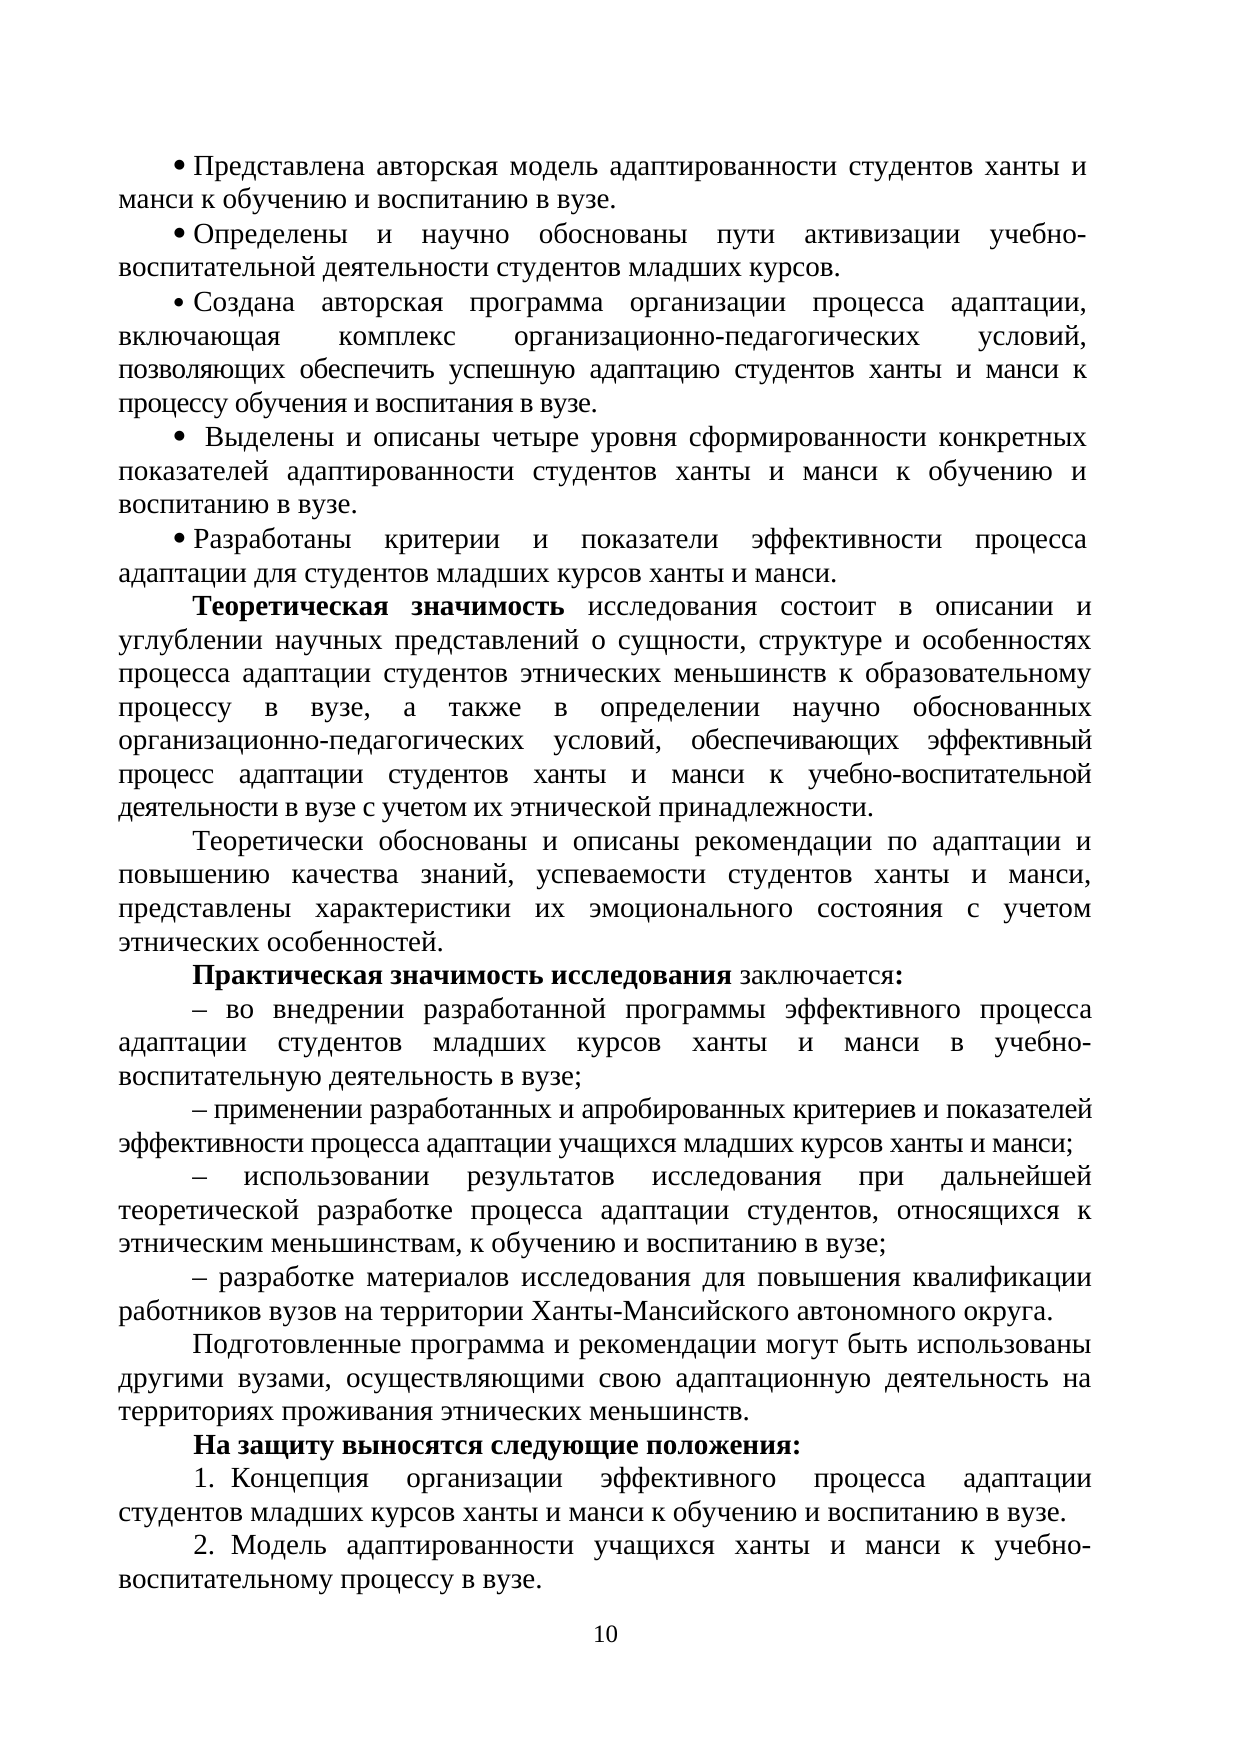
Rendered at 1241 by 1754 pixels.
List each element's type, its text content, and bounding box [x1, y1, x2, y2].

text Подготовленные программа и рекомендации могут быть использованы другими вузами, осуществляющими свою адаптационную деятельность на территориях проживания этнических меньшинств. [118, 1326, 1092, 1427]
list Концепция организации эффективного процесса адаптации студентов младших курсов ханты и манси к обучению и воспитанию в вузе. [118, 1460, 1092, 1527]
text Теоретически обоснованы и описаны рекомендации по адаптации и повышению качества знаний, успеваемости студентов ханты и манси, представлены характеристики их эмоционального состояния с учетом этнических особенностей. [118, 823, 1092, 957]
list Модель адаптированности учащихся ханты и манси к учебно-воспитательному процессу в вузе. [118, 1527, 1092, 1594]
list Представлена авторская модель адаптированности студентов ханты и манси к обучению и воспитанию в вузе. [118, 148, 1087, 215]
list Создана авторская программа организации процесса адаптации, включающая комплекс организационно-педагогических условий, позволяющих обеспечить успешную адаптацию студентов ханты и манси к процессу обучения и воспитания в вузе. [118, 284, 1087, 418]
text – разработке материалов исследования для повышения квалификации работников вузов на территории Ханты-Мансийского автономного округа. [118, 1259, 1092, 1326]
list Разработаны критерии и показатели эффективности процесса адаптации для студентов младших курсов ханты и манси. [118, 521, 1087, 588]
text – применении разработанных и апробированных критериев и показателей эффективности процесса адаптации учащихся младших курсов ханты и манси; [118, 1091, 1092, 1158]
list Выделены и описаны четыре уровня сформированности конкретных показателей адаптированности студентов ханты и манси к обучению и воспитанию в вузе. [118, 419, 1087, 520]
text – во внедрении разработанной программы эффективного процесса адаптации студентов младших курсов ханты и манси в учебно-воспитательную деятельность в вузе; [118, 991, 1092, 1091]
text Теоретическая значимость исследования состоит в описании и углублении научных представлений о сущности, структуре и особенностях процесса адаптации студентов этнических меньшинств к образовательному процессу в вузе, а также в определении научно обоснованных организационно-педагогических условий, обеспечивающих эффективный процесс адаптации студентов ханты и манси к учебно-воспитательной деятельности в вузе с учетом их этнической принадлежности. [118, 588, 1092, 823]
text – использовании результатов исследования при дальнейшей теоретической разработке процесса адаптации студентов, относящихся к этническим меньшинствам, к обучению и воспитанию в вузе; [118, 1158, 1092, 1259]
text На защиту выносятся следующие положения: [118, 1427, 1092, 1460]
list Определены и научно обоснованы пути активизации учебно-воспитательной деятельности студентов младших курсов. [118, 216, 1087, 283]
text Практическая значимость исследования заключается: [118, 957, 1092, 991]
